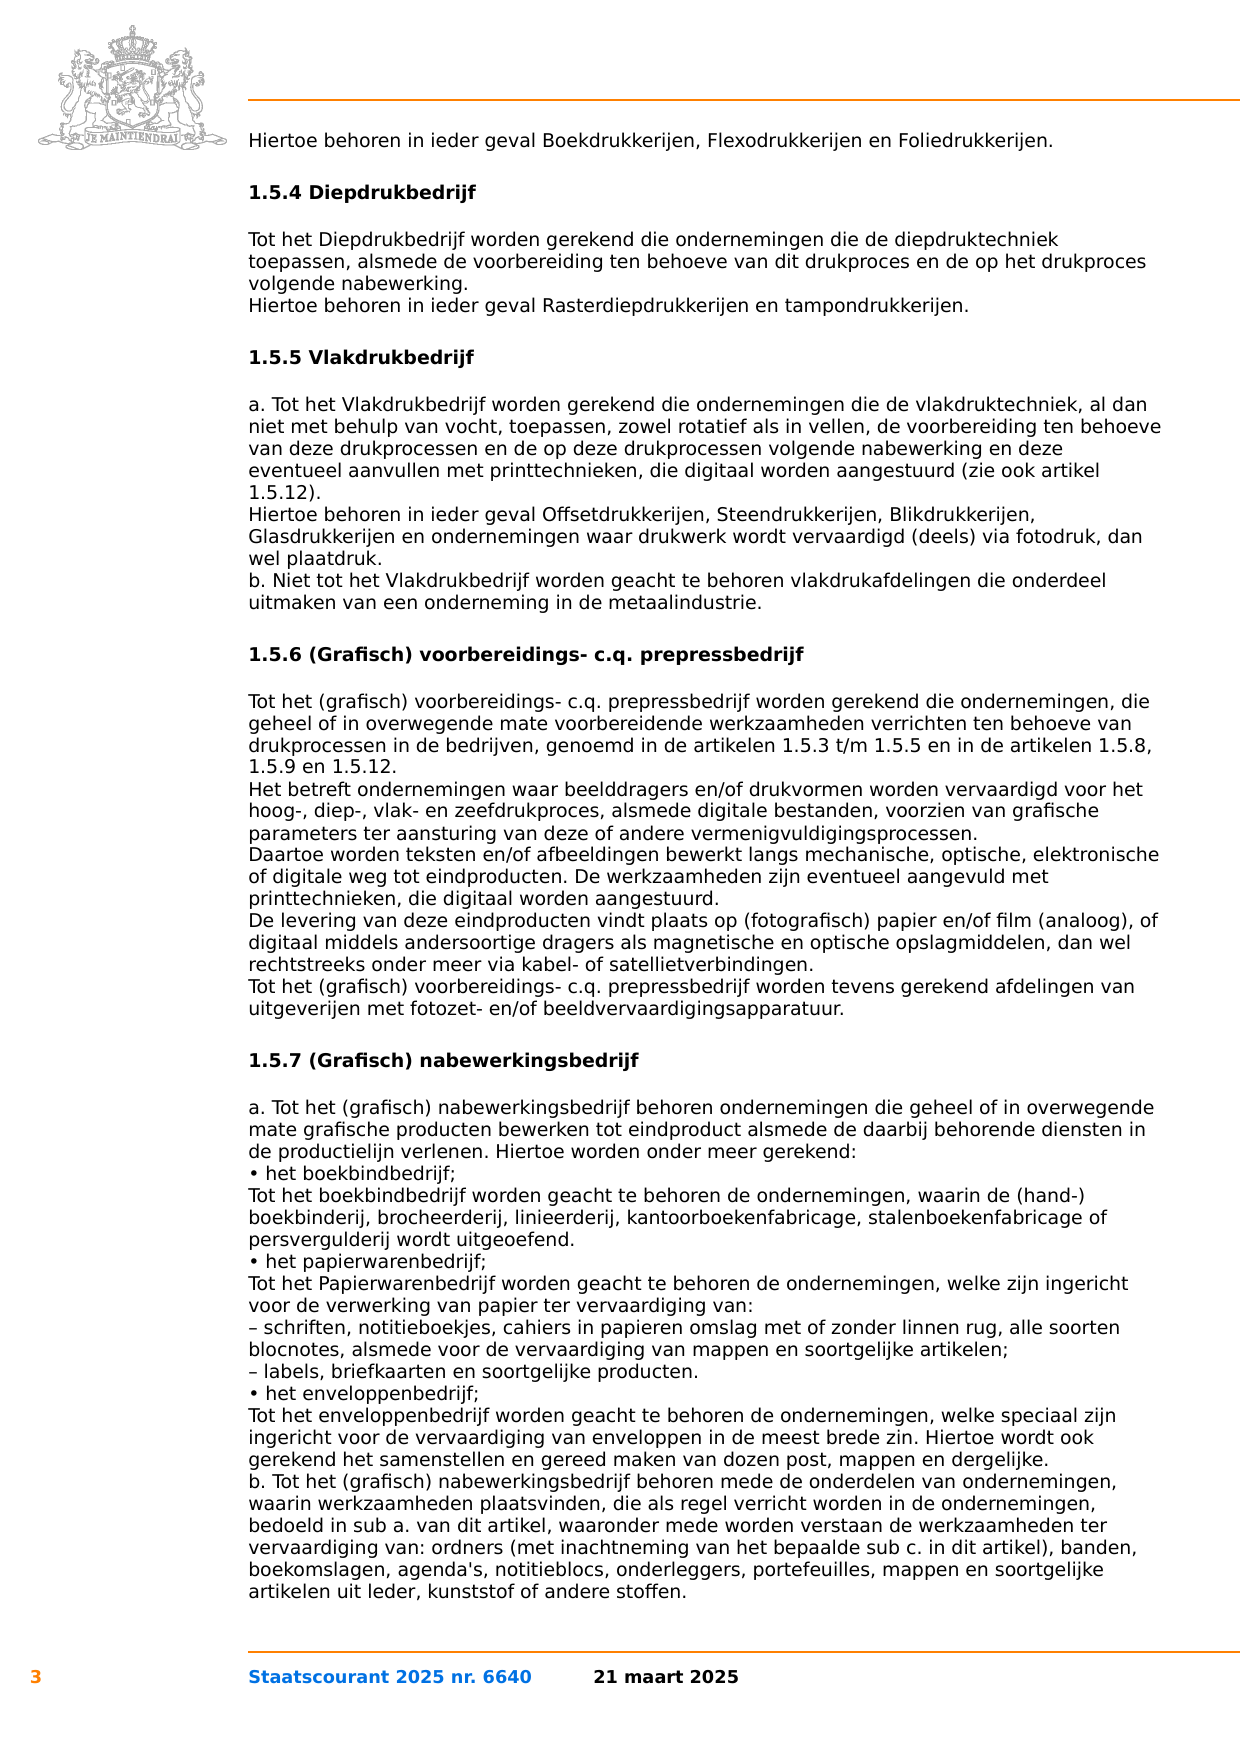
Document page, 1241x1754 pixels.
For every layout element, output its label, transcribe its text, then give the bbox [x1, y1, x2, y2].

text Hiertoe behoren in ieder geval Offsetdrukkerijen, Steendrukkerijen, Blikdrukkerijen, Glasdrukkerijen en ondernemingen waar drukwerk wordt vervaardigd (deels) via fotodruk, dan wel plaatdruk. [248, 504, 1163, 569]
text Tot het (grafisch) voorbereidings- c.q. prepressbedrijf worden gerekend die ondernemingen, die geheel of in overwegende mate voorbereidende werkzaamheden verrichten ten behoeve van drukprocessen in de bedrijven, genoemd in de artikelen 1.5.3 t/m 1.5.5 en in de artikelen 1.5.8, 1.5.9 en 1.5.12. [248, 691, 1163, 778]
text • het papierwarenbedrijf; [248, 1251, 1163, 1273]
text Tot het boekbindbedrijf worden geacht te behoren de ondernemingen, waarin de (hand-) boekbinderij, brocheerderij, linieerderij, kantoorboekenfabricage, stalenboekenfabricage of persvergulderij wordt uitgeoefend. [248, 1185, 1163, 1251]
text Tot het enveloppenbedrijf worden geacht te behoren de ondernemingen, welke speciaal zijn ingericht voor de vervaardiging van enveloppen in de meest brede zin. Hiertoe wordt ook gerekend het samenstellen en gereed maken van dozen post, mappen en dergelijke. [248, 1405, 1163, 1471]
text – schriften, notitieboekjes, cahiers in papieren omslag met of zonder linnen rug, alle soorten blocnotes, alsmede voor de vervaardiging van mappen en soortgelijke artikelen; [248, 1317, 1163, 1361]
subtitle 1.5.7 (Grafisch) nabewerkingsbedrijf [248, 1050, 1163, 1072]
text Hiertoe behoren in ieder geval Rasterdiepdrukkerijen en tampondrukkerijen. [248, 295, 1163, 317]
text – labels, briefkaarten en soortgelijke producten. [248, 1361, 1163, 1383]
text Daartoe worden teksten en/of afbeeldingen bewerkt langs mechanische, optische, elektronische of digitale weg tot eindproducten. De werkzaamheden zijn eventueel aangevuld met printtechnieken, die digitaal worden aangestuurd. [248, 844, 1163, 910]
text a. Tot het Vlakdrukbedrijf worden gerekend die ondernemingen die de vlakdruktechniek, al dan niet met behulp van vocht, toepassen, zowel rotatief als in vellen, de voorbereiding ten behoeve van deze drukprocessen en de op deze drukprocessen volgende nabewerking en deze eventueel aanvullen met printtechnieken, die digitaal worden aangestuurd (zie ook artikel 1.5.12). [248, 394, 1163, 504]
picture [38, 25, 227, 150]
subtitle 1.5.5 Vlakdrukbedrijf [248, 347, 1163, 369]
subtitle 1.5.4 Diepdrukbedrijf [248, 182, 1163, 204]
subtitle 1.5.6 (Grafisch) voorbereidings- c.q. prepressbedrijf [248, 643, 1163, 666]
text a. Tot het (grafisch) nabewerkingsbedrijf behoren ondernemingen die geheel of in overwegende mate grafische producten bewerken tot eindproduct alsmede de daarbij behorende diensten in de productielijn verlenen. Hiertoe worden onder meer gerekend: [248, 1097, 1163, 1163]
text Het betreft ondernemingen waar beelddragers en/of drukvormen worden vervaardigd voor het hoog-, diep-, vlak- en zeefdrukproces, alsmede digitale bestanden, voorzien van grafische parameters ter aansturing van deze of andere vermenigvuldigingsprocessen. [248, 778, 1163, 844]
text • het boekbindbedrijf; [248, 1163, 1163, 1185]
text b. Niet tot het Vlakdrukbedrijf worden geacht te behoren vlakdrukafdelingen die onderdeel uitmaken van een onderneming in de metaalindustrie. [248, 569, 1163, 613]
text Tot het (grafisch) voorbereidings- c.q. prepressbedrijf worden tevens gerekend afdelingen van uitgeverijen met fotozet- en/of beeldvervaardigingsapparatuur. [248, 976, 1163, 1020]
text Tot het Papierwarenbedrijf worden geacht te behoren de ondernemingen, welke zijn ingericht voor de verwerking van papier ter vervaardiging van: [248, 1273, 1163, 1317]
text b. Tot het (grafisch) nabewerkingsbedrijf behoren mede de onderdelen van ondernemingen, waarin werkzaamheden plaatsvinden, die als regel verricht worden in de ondernemingen, bedoeld in sub a. van dit artikel, waaronder mede worden verstaan de werkzaamheden ter vervaardiging van: ordners (met inachtneming van het bepaalde sub c. in dit artikel), banden, boekomslagen, agenda's, notitieblocs, onderleggers, portefeuilles, mappen en soortgelijke artikelen uit leder, kunststof of andere stoffen. [248, 1471, 1163, 1603]
text • het enveloppenbedrijf; [248, 1383, 1163, 1405]
text Tot het Diepdrukbedrijf worden gerekend die ondernemingen die de diepdruktechniek toepassen, alsmede de voorbereiding ten behoeve van dit drukproces en de op het drukproces volgende nabewerking. [248, 229, 1163, 295]
text De levering van deze eindproducten vindt plaats op (fotografisch) papier en/of film (analoog), of digitaal middels andersoortige dragers als magnetische en optische opslagmiddelen, dan wel rechtstreeks onder meer via kabel- of satellietverbindingen. [248, 910, 1163, 976]
text Hiertoe behoren in ieder geval Boekdrukkerijen, Flexodrukkerijen en Foliedrukkerijen. [248, 130, 1163, 152]
